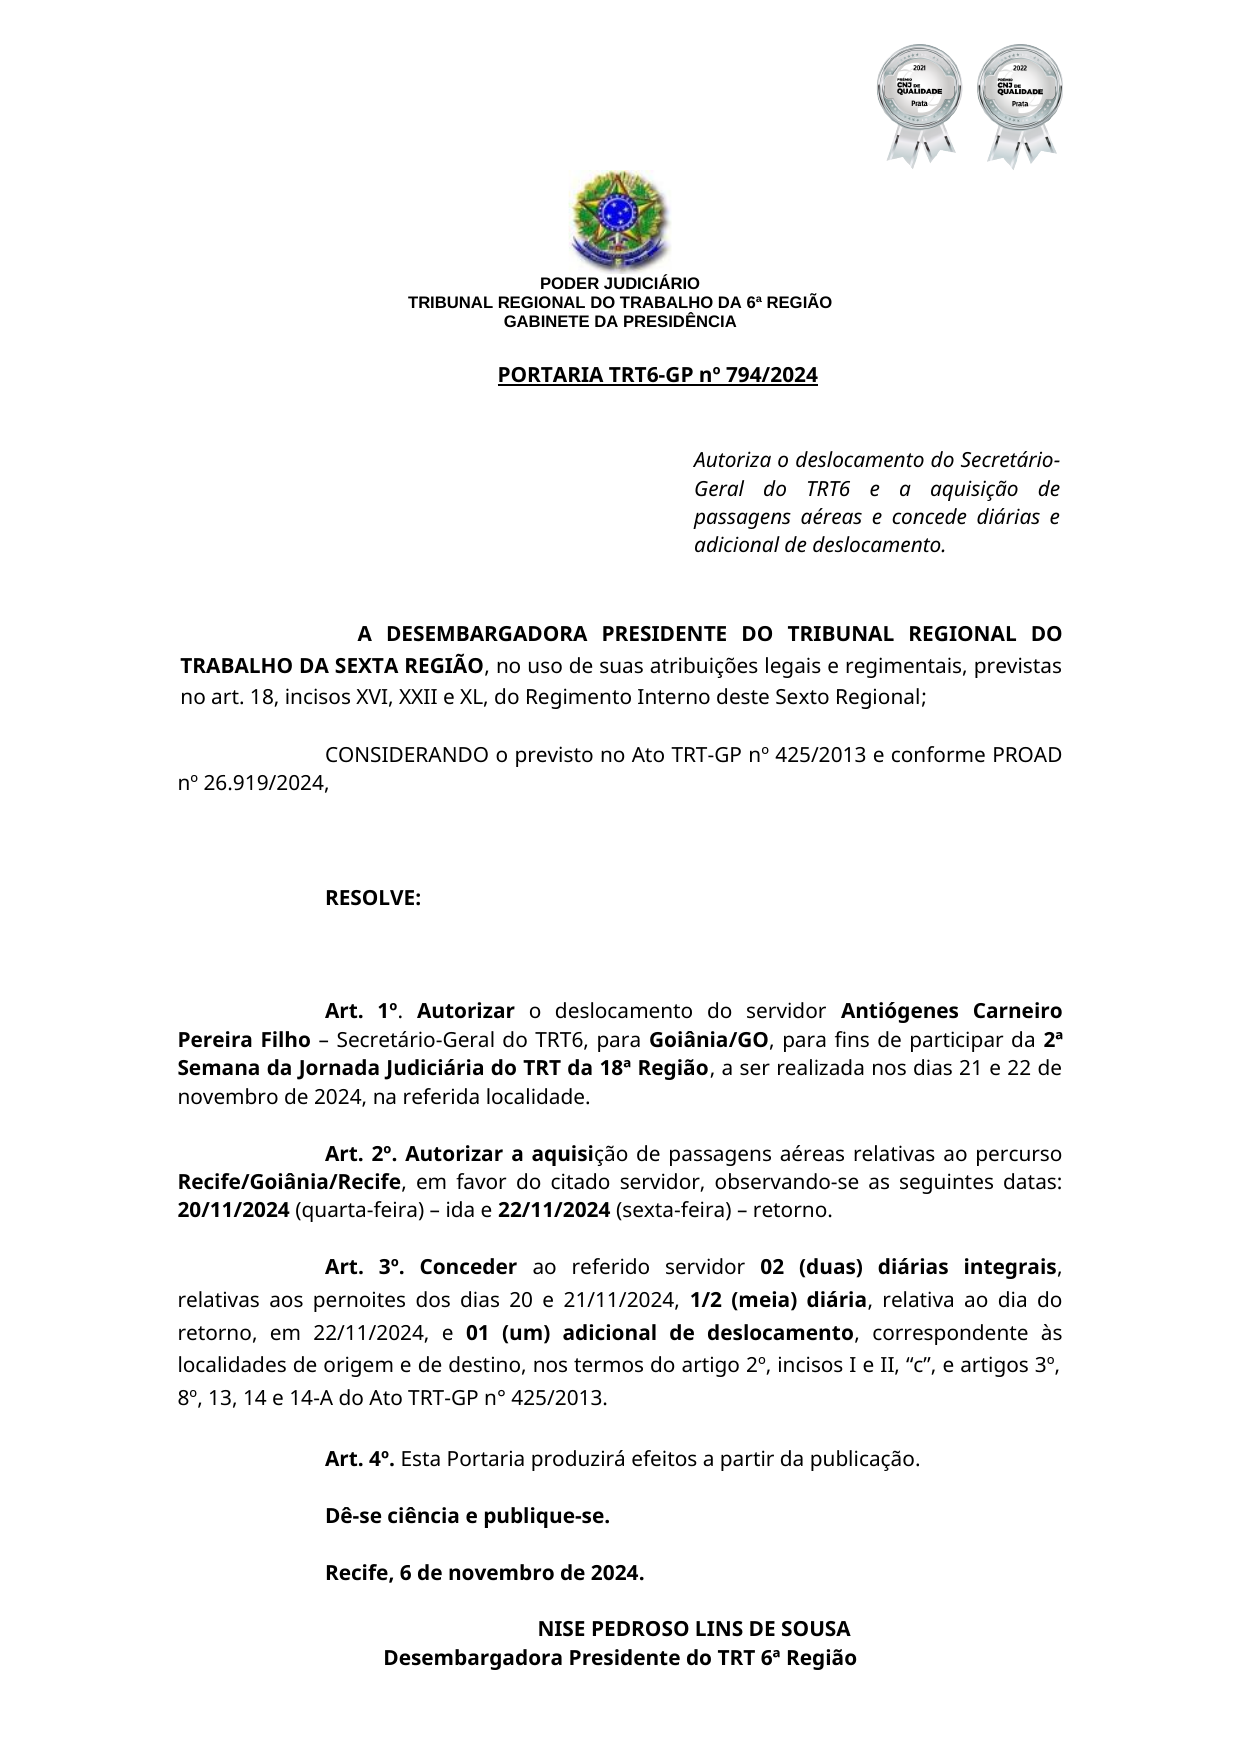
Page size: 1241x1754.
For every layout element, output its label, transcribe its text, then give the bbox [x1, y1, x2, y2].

text Dê-se ciência e publique-se. [177, 1501, 1063, 1529]
text Art. 3º. Conceder ao referido servidor 02 (duas) diárias integrais, relativas aos pernoites dos dias 20 e 21/11/2024, 1/2 (meia) diária, relativa ao dia do retorno, em 22/11/2024, e 01 (um) adicional de deslocamento, correspondente às localidades de origem e de destino, nos termos do artigo 2º, incisos I e II, “c”, e artigos 3º, 8º, 13, 14 e 14-A do Ato TRT-GP n° 425/2013. [177, 1252, 1062, 1411]
text Recife, 6 de novembro de 2024. [177, 1558, 1063, 1586]
text Art. 1º. Autorizar o deslocamento do servidor Antiógenes Carneiro Pereira Filho – Secretário-Geral do TRT6, para Goiânia/GO, para fins de participar da 2ª Semana da Jornada Judiciária do TRT da 18ª Região, a ser realizada nos dias 21 e 22 de novembro de 2024, na referida localidade. [177, 997, 1063, 1110]
text CONSIDERANDO o previsto no Ato TRT-GP nº 425/2013 e conforme PROAD nº 26.919/2024, [177, 740, 1063, 797]
text RESOLVE: [177, 883, 1063, 911]
text PORTARIA TRT6-GP nº 794/2024 [177, 360, 1063, 388]
text Autoriza o deslocamento do Secretário-Geral do TRT6 e a aquisição de passagens aéreas e concede diárias e adicional de deslocamento. [694, 445, 1063, 559]
text Art. 2º. Autorizar a aquisição de passagens aéreas relativas ao percurso Recife/Goiânia/Recife, em favor do citado servidor, observando-se as seguintes datas: 20/11/2024 (quarta-feira) – ida e 22/11/2024 (sexta-feira) – retorno. [177, 1139, 1063, 1224]
text NISE PEDROSO LINS DE SOUSA [177, 1614, 1063, 1643]
text Desembargadora Presidente do TRT 6ª Região [177, 1643, 1063, 1671]
text A DESEMBARGADORA PRESIDENTE DO TRIBUNAL REGIONAL DO TRABALHO DA SEXTA REGIÃO, no uso de suas atribuições legais e regimentais, previstas no art. 18, incisos XVI, XXII e XL, do Regimento Interno deste Sexto Regional; [180, 617, 1063, 711]
text Art. 4º. Esta Portaria produzirá efeitos a partir da publicação. [177, 1444, 1063, 1472]
